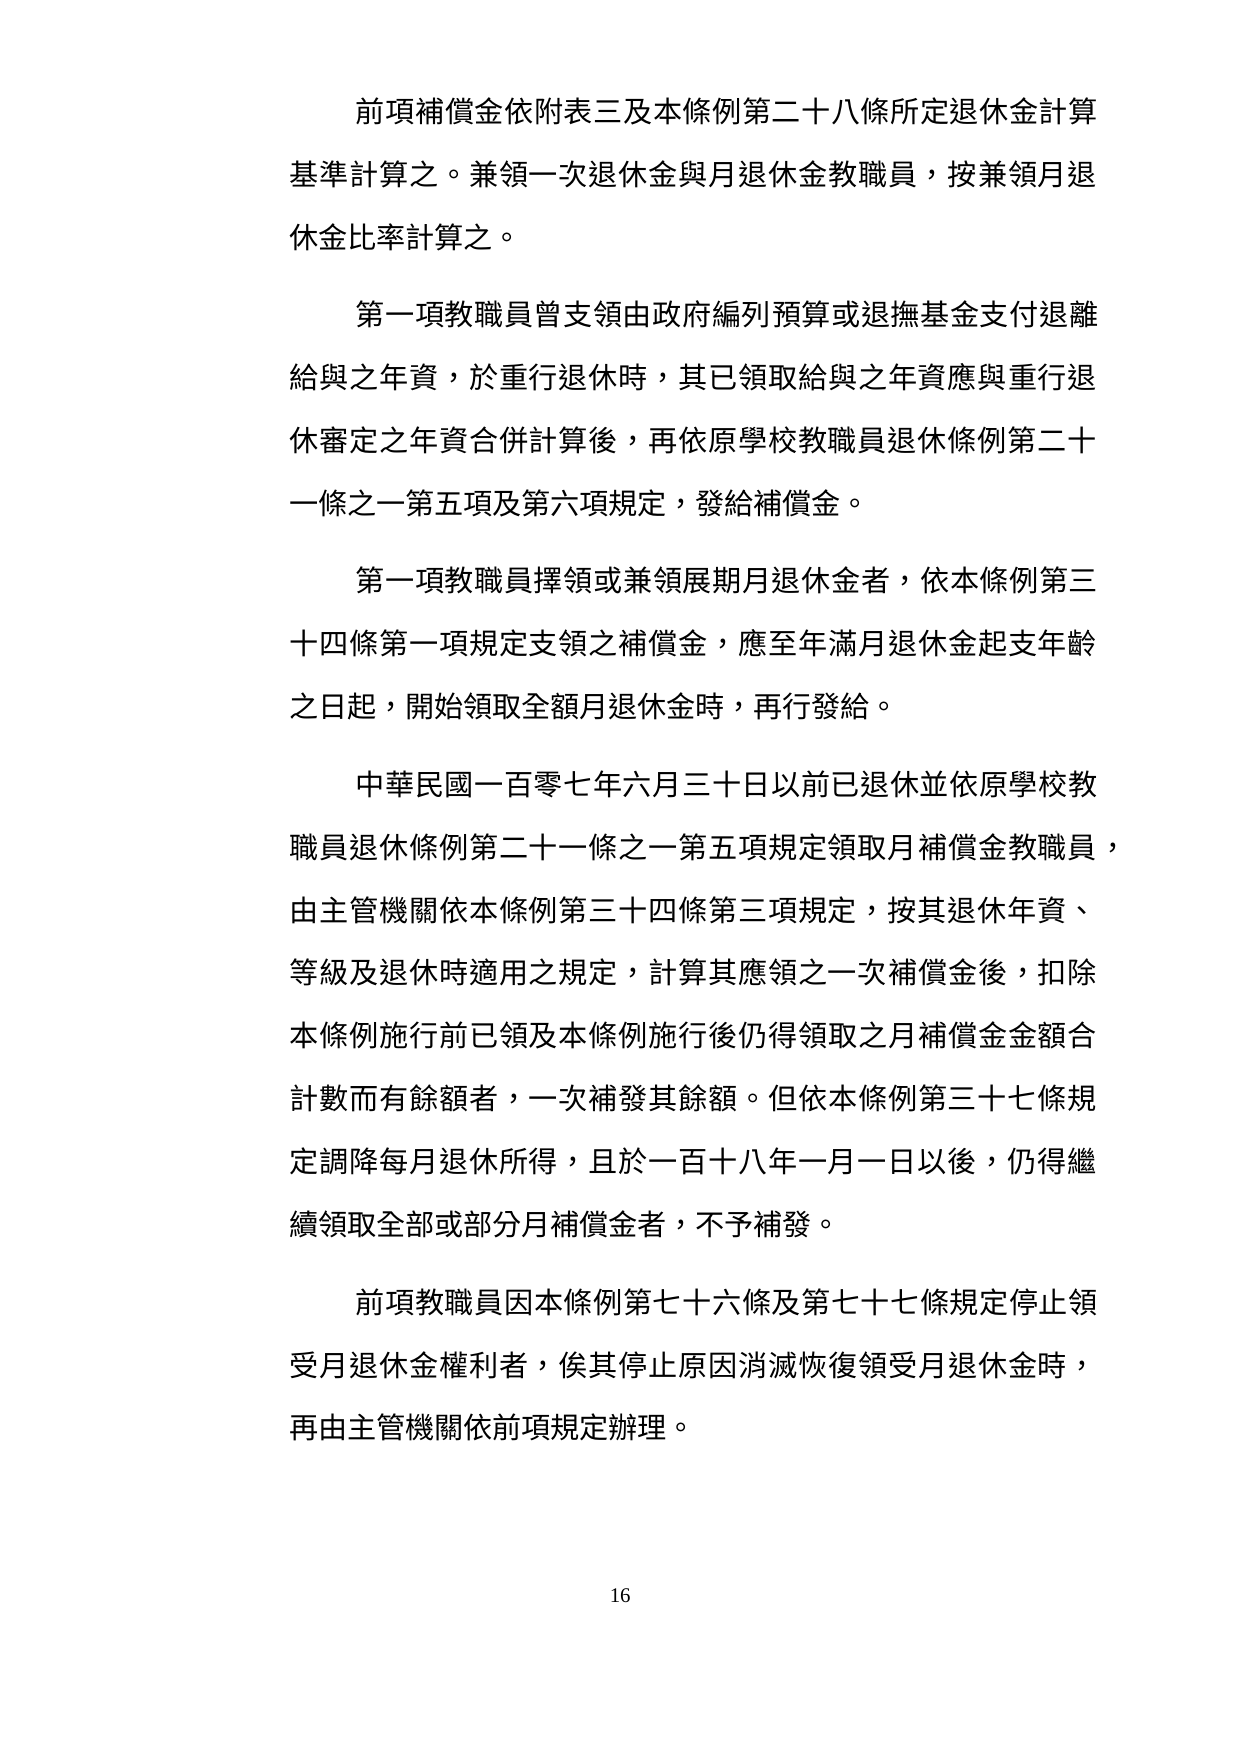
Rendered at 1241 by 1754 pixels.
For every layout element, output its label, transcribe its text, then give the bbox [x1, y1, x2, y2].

text 第一項教職員擇領或兼領展期月退休金者，依本條例第三十四條第一項規定支領之補償金，應至年滿月退休金起支年齡之日起，開始領取全額月退休金時，再行發給。 [289, 558, 1098, 726]
text 前項補償金依附表三及本條例第二十八條所定退休金計算基準計算之。兼領一次退休金與月退休金教職員，按兼領月退休金比率計算之。 [289, 89, 1098, 256]
text 第一項教職員曾支領由政府編列預算或退撫基金支付退離給與之年資，於重行退休時，其已領取給與之年資應與重行退休審定之年資合併計算後，再依原學校教職員退休條例第二十一條之一第五項及第六項規定，發給補償金。 [289, 292, 1098, 523]
text 中華民國一百零七年六月三十日以前已退休並依原學校教職員退休條例第二十一條之一第五項規定領取月補償金教職員，由主管機關依本條例第三十四條第三項規定，按其退休年資、等級及退休時適用之規定，計算其應領之一次補償金後，扣除本條例施行前已領及本條例施行後仍得領取之月補償金金額合計數而有餘額者，一次補發其餘額。但依本條例第三十七條規定調降每月退休所得，且於一百十八年一月一日以後，仍得繼續領取全部或部分月補償金者，不予補發。 [289, 762, 1098, 1244]
text 前項教職員因本條例第七十六條及第七十七條規定停止領受月退休金權利者，俟其停止原因消滅恢復領受月退休金時，再由主管機關依前項規定辦理。 [289, 1279, 1098, 1447]
